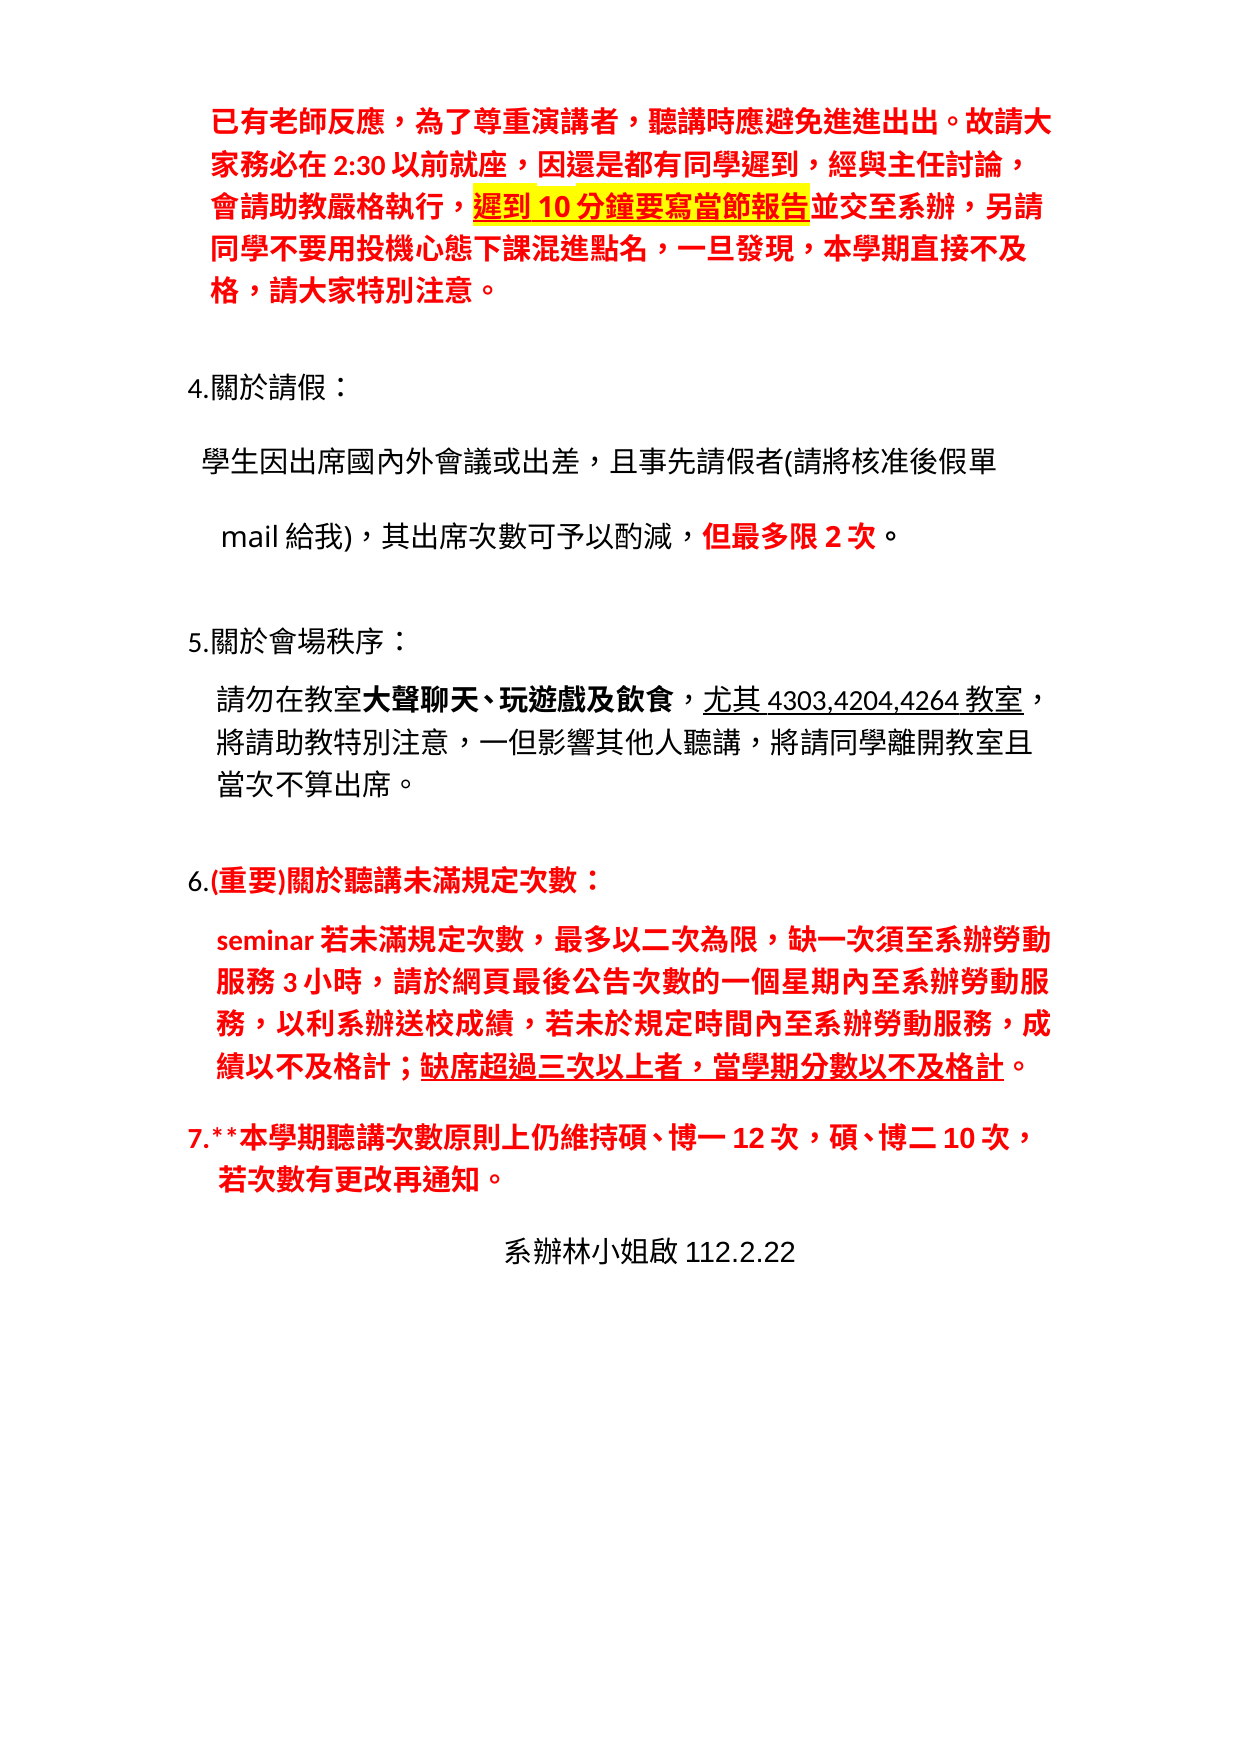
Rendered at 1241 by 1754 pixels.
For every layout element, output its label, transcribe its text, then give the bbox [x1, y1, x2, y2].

text 已有老師反應，為了尊重演講者，聽講時應避免進進出出。故請大家務必在2:30以前就座，因還是都有同學遲到，經與主任討論，會請助教嚴格執行，遲到10分鐘要寫當節報告並交至系辦，另請同學不要用投機心態下課混進點名，一旦發現，本學期直接不及格，請大家特別注意。 [211, 99, 1053, 310]
text 若次數有更改再通知。 [187, 1157, 1053, 1199]
text 請勿在教室大聲聊天、玩遊戲及飲食，尤其4303,4204,4264教室，將請助教特別注意，一但影響其他人聽講，將請同學離開教室且當次不算出席。 [216, 677, 1053, 804]
text 6.(重要)關於聽講未滿規定次數： [187, 841, 1053, 916]
text 系辦林小姐啟112.2.22 [187, 1228, 1053, 1271]
text 7.**本學期聽講次數原則上仍維持碩、博一12次，碩、博二10次， [187, 1115, 1053, 1157]
text 4.關於請假： [187, 348, 1053, 423]
text 5.關於會場秩序： [187, 602, 1053, 677]
text 學生因出席國內外會議或出差，且事先請假者(請將核准後假單mail給我)，其出席次數可予以酌減，但最多限2次。 [187, 423, 1053, 573]
text seminar若未滿規定次數，最多以二次為限，缺一次須至系辦勞動服務3小時，請於網頁最後公告次數的一個星期內至系辦勞動服務，以利系辦送校成績，若未於規定時間內至系辦勞動服務，成績以不及格計；缺席超過三次以上者，當學期分數以不及格計。 [216, 916, 1053, 1086]
